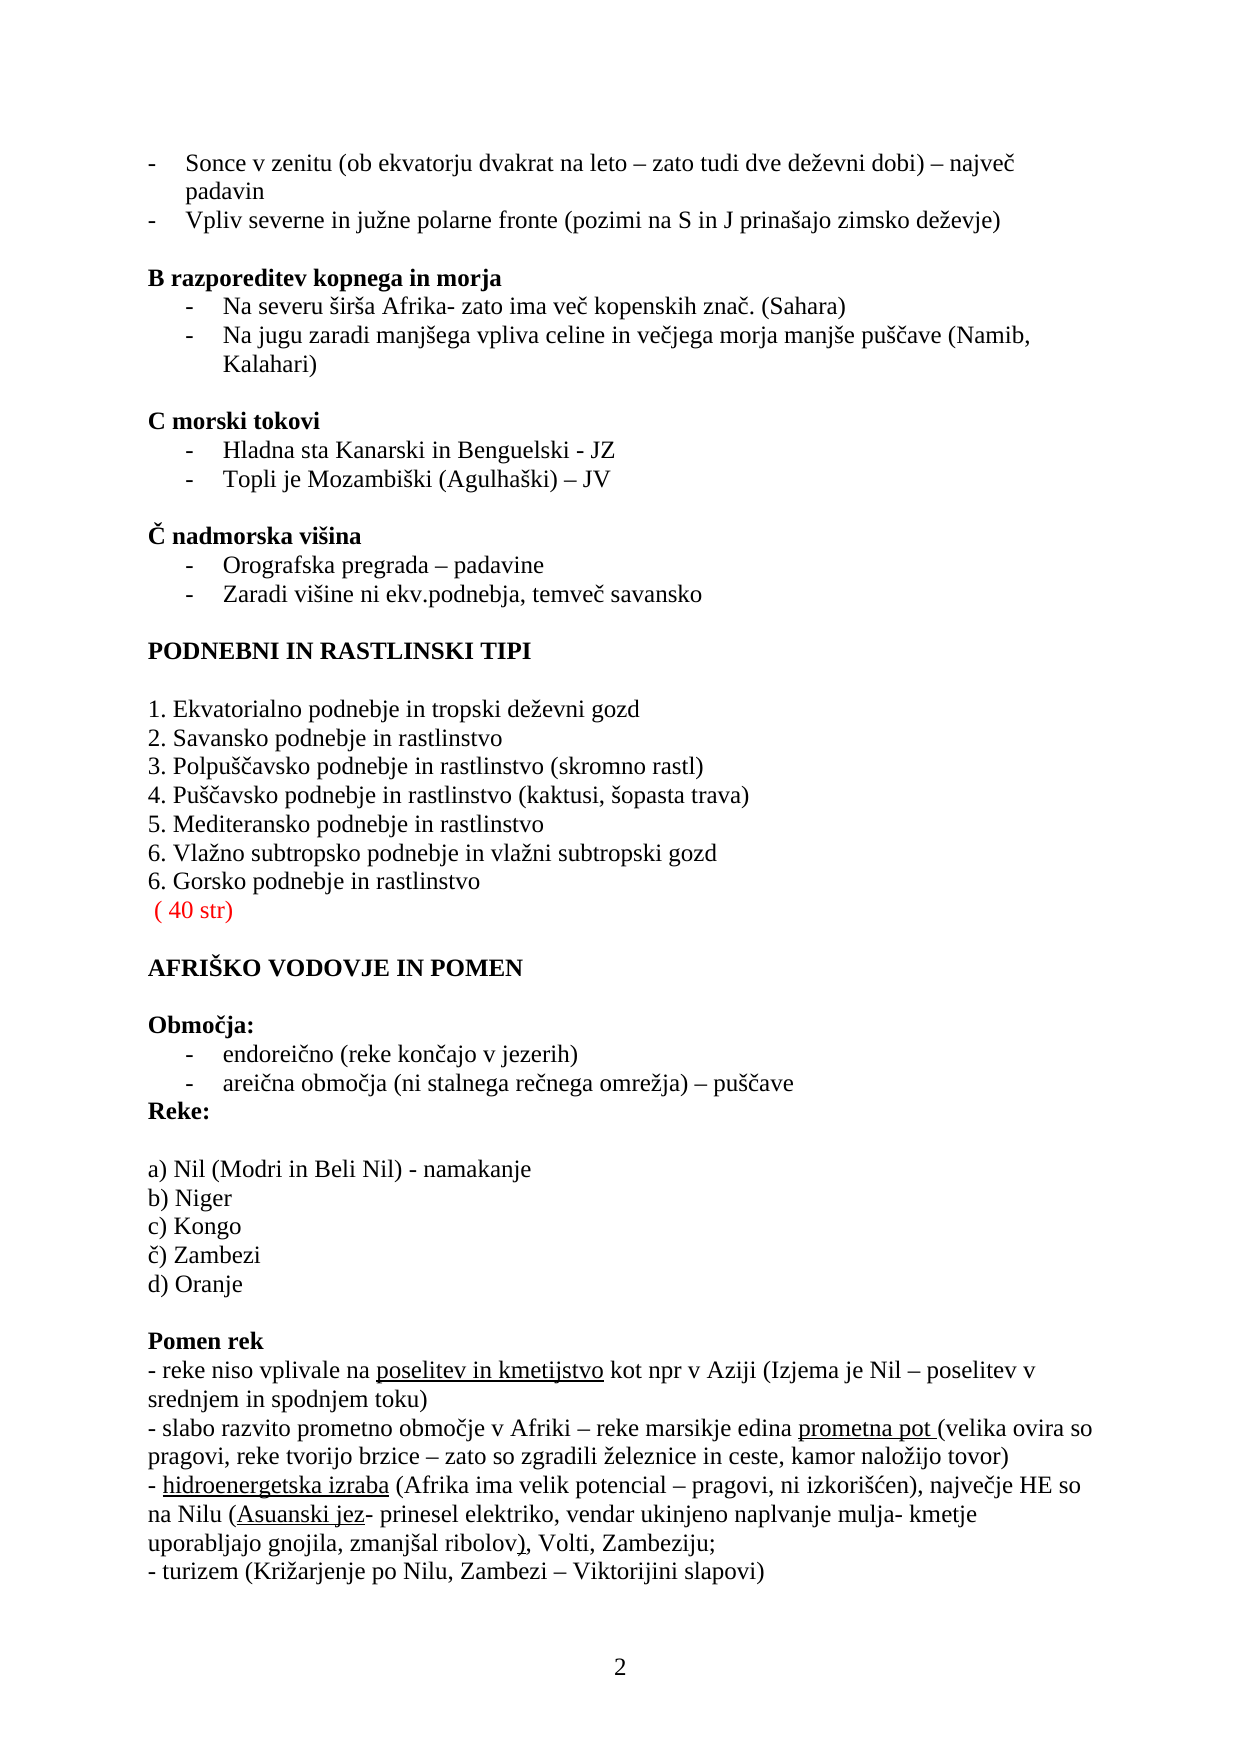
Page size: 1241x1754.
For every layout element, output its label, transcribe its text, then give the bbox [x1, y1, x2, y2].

list Zaradi višine ni ekv.podnebja, temveč savansko [185, 579, 1093, 608]
text c) Kongo [148, 1211, 1093, 1240]
text - reke niso vplivale na poselitev in kmetijstvo kot npr v Aziji (Izjema je Nil – poselitev v srednjem in spodnjem toku) [148, 1355, 1093, 1413]
text 6. Vlažno subtropsko podnebje in vlažni subtropski gozd [148, 838, 1093, 866]
text č) Zambezi [148, 1240, 1093, 1269]
text C morski tokovi [148, 406, 1093, 435]
text Reke: [148, 1096, 1093, 1125]
text b) Niger [148, 1183, 1093, 1211]
text 5. Mediteransko podnebje in rastlinstvo [148, 809, 1093, 838]
list Topli je Mozambiški (Agulhaški) – JV [185, 464, 1093, 493]
list Na severu širša Afrika- zato ima več kopenskih znač. (Sahara) [185, 291, 1093, 320]
text 6. Gorsko podnebje in rastlinstvo [148, 866, 1093, 895]
text Območja: [148, 1010, 1093, 1039]
text - hidroenergetska izraba (Afrika ima velik potencial – pragovi, ni izkorišćen), največje HE so na Nilu (Asuanski jez- prinesel elektriko, vendar ukinjeno naplvanje mulja- kmetje uporabljajo gnojila, zmanjšal ribolov), Volti, Zambeziju; [148, 1470, 1093, 1556]
text AFRIŠKO VODOVJE IN POMEN [148, 953, 1093, 981]
text - turizem (Križarjenje po Nilu, Zambezi – Viktorijini slapovi) [148, 1556, 1093, 1585]
text B razporeditev kopnega in morja [148, 263, 1093, 291]
list Vpliv severne in južne polarne fronte (pozimi na S in J prinašajo zimsko deževje) [148, 205, 1093, 234]
text ( 40 str) [148, 895, 1093, 924]
text Č nadmorska višina [148, 521, 1093, 550]
text 4. Puščavsko podnebje in rastlinstvo (kaktusi, šopasta trava) [148, 780, 1093, 809]
text 2. Savansko podnebje in rastlinstvo [148, 723, 1093, 751]
list Hladna sta Kanarski in Benguelski - JZ [185, 435, 1093, 464]
text a) Nil (Modri in Beli Nil) - namakanje [148, 1154, 1093, 1183]
text - slabo razvito prometno območje v Afriki – reke marsikje edina prometna pot (velika ovira so pragovi, reke tvorijo brzice – zato so zgradili železnice in ceste, kamor naložijo tovor) [148, 1413, 1093, 1470]
text Pomen rek [148, 1326, 1093, 1355]
list Na jugu zaradi manjšega vpliva celine in večjega morja manjše puščave (Namib, Kalahari) [185, 320, 1093, 378]
list areična območja (ni stalnega rečnega omrežja) – puščave [185, 1068, 1093, 1096]
text 3. Polpuščavsko podnebje in rastlinstvo (skromno rastl) [148, 751, 1093, 780]
text 1. Ekvatorialno podnebje in tropski deževni gozd [148, 694, 1093, 723]
list Orografska pregrada – padavine [185, 550, 1093, 579]
text PODNEBNI IN RASTLINSKI TIPI [148, 636, 1093, 665]
list endoreično (reke končajo v jezerih) [185, 1039, 1093, 1068]
text d) Oranje [148, 1269, 1093, 1298]
list Sonce v zenitu (ob ekvatorju dvakrat na leto – zato tudi dve deževni dobi) – največ padavin [148, 148, 1093, 205]
